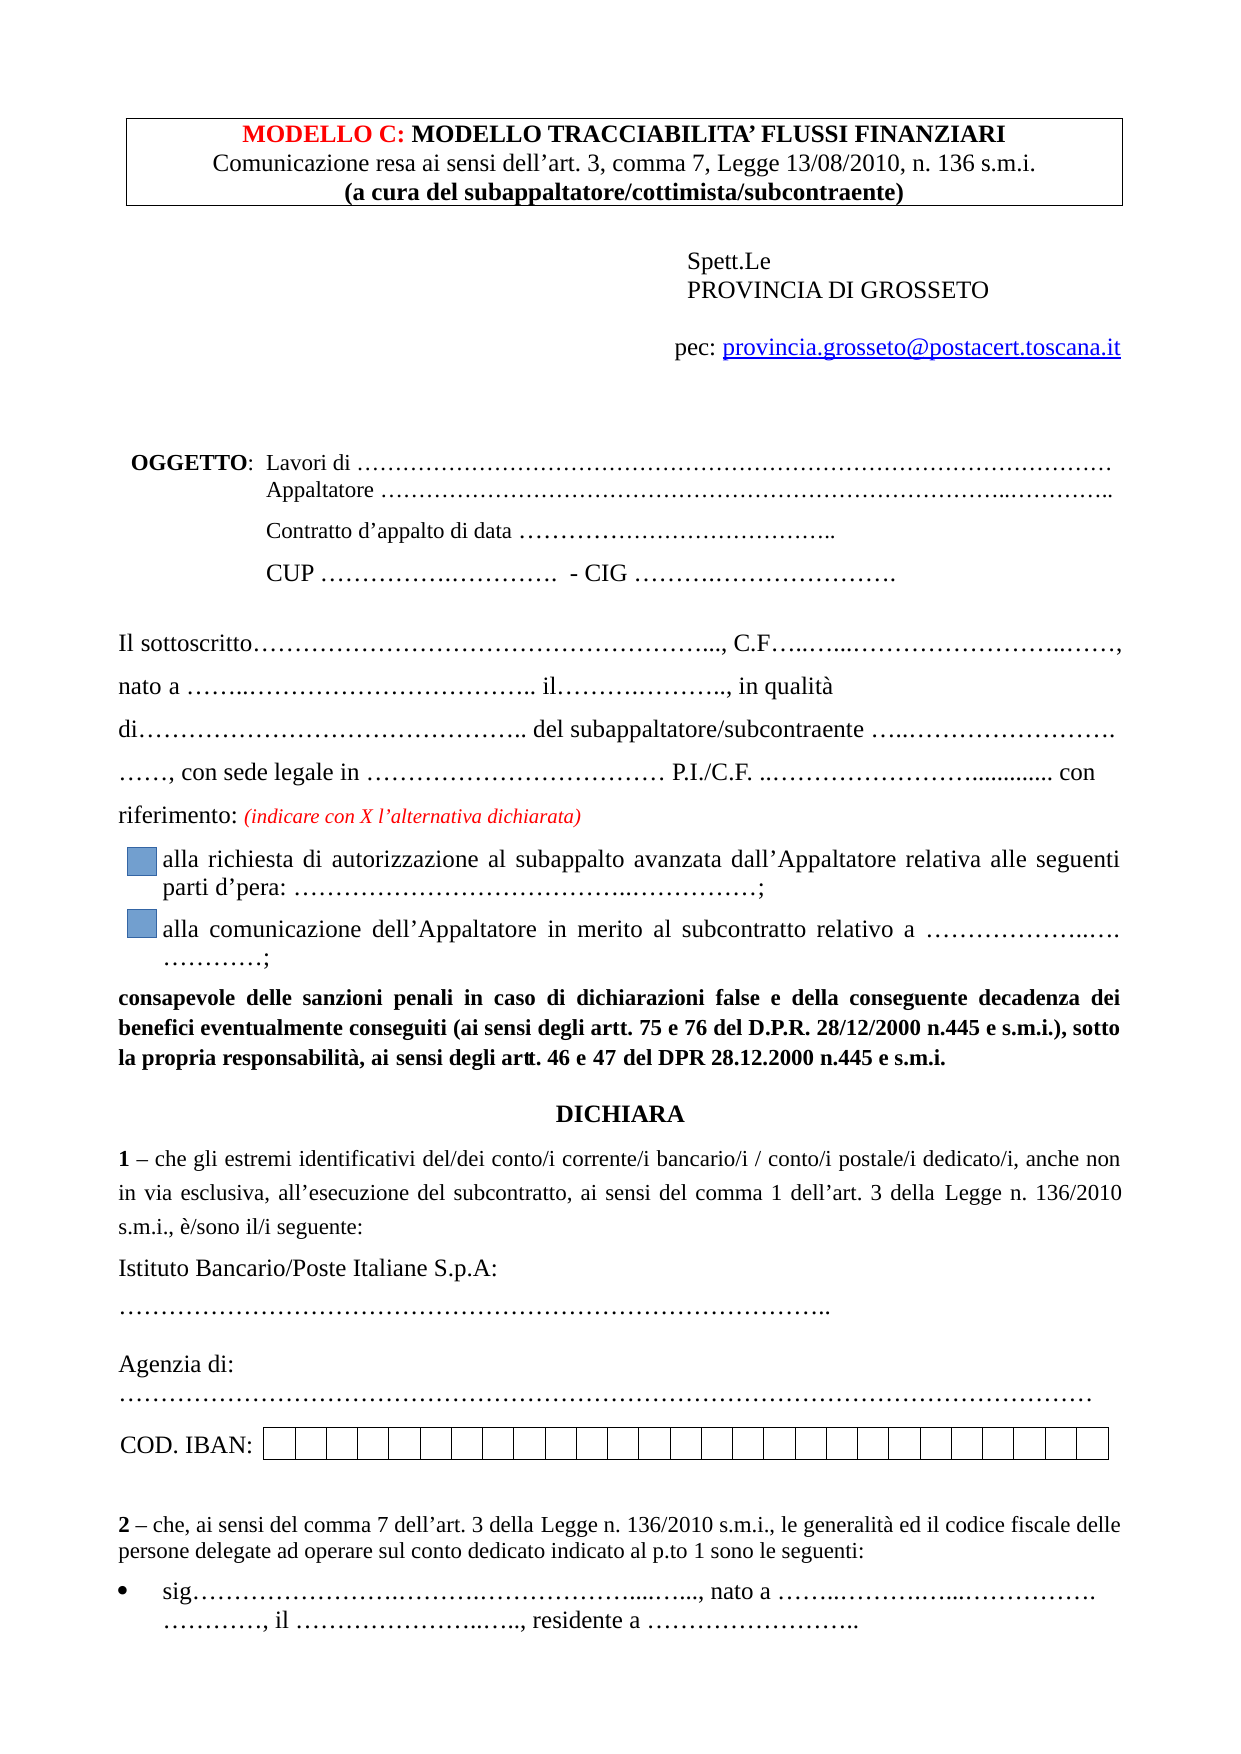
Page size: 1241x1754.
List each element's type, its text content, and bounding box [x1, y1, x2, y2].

table_header [514, 1428, 545, 1458]
list alla richiesta di autorizzazione al subappalto avanzata dall’Appaltatore relativa alle seguenti parti d’pera: …………………………………..……………; [118, 844, 1122, 901]
table_header [796, 1428, 826, 1458]
list alla comunicazione dell’Appaltatore in merito al subcontratto relativo a ………………..….…………; [118, 914, 1122, 971]
table_header [421, 1428, 451, 1458]
table_header [889, 1428, 920, 1458]
text Contratto d’appalto di data ………………………………….. [266, 515, 1122, 544]
subtitle DICHIARA [118, 1099, 1122, 1128]
text consapevole delle sanzioni penali in caso di dichiarazioni false e della conseguente decadenza dei benefici eventualmente conseguiti (ai sensi degli artt. 75 e 76 del D.P.R. 28/12/2000 n.445 e s.m.i.), sotto la propria responsabilità, ai sensi degli artt. 46 e 47 del DPR 28.12.2000 n.445 e s.m.i. [118, 984, 1122, 1070]
table_header [858, 1428, 888, 1458]
text PROVINCIA DI GROSSETO [118, 275, 1122, 303]
table_header MODELLO C: MODELLO TRACCIABILITA’ FLUSSI FINANZIARI Comunicazione resa ai sensi dell’art. 3, comma 7, Legge 13/08/2010, n. 136 s.m.i. (a cura del subappaltatore/cottimista/subcontraente) [127, 119, 1122, 205]
table_header [671, 1428, 701, 1458]
table_header [483, 1428, 513, 1458]
text Istituto Bancario/Poste Italiane S.p.A: ………………………………………………………………………….. [118, 1253, 1122, 1319]
table_header COD. IBAN: [118, 1427, 263, 1458]
table_header [827, 1428, 857, 1458]
text 1 – che gli estremi identificativi del/dei conto/i corrente/i bancario/i / conto/i postale/i dedicato/i, anche non in via esclusiva, all’esecuzione del subcontratto, ai sensi del comma 1 dell’art. 3 della Legge n. 136/2010 s.m.i., è/sono il/i seguente: [118, 1145, 1122, 1239]
text Il sottoscritto………………………………………………..., C.F…..…...……………………..……, nato a ……..…………………………….. il……….……….., in qualità di……………………………………….. del subappaltatore/subcontraente …..…………………….……, con sede legale in ……………………………… P.I./C.F. ..……………………............. con riferimento: (indicare con X l’alternativa dichiarata) [118, 628, 1128, 829]
table_header [1077, 1428, 1108, 1458]
text OGGETTO: Lavori di ……………………………………………………………………………………… [118, 447, 1122, 476]
table_header [983, 1428, 1013, 1458]
table_header [296, 1428, 326, 1458]
table_header [1046, 1428, 1076, 1458]
table_header [733, 1428, 763, 1458]
table_header [608, 1428, 638, 1458]
table_header [389, 1428, 420, 1458]
table_header [764, 1428, 795, 1458]
text Agenzia di: ……………………………………………………………………………………………………… [118, 1349, 1122, 1406]
text Spett.Le [118, 246, 1122, 275]
table_header [952, 1428, 982, 1458]
table_header [452, 1428, 482, 1458]
text Appaltatore ………………………………………………………………………..………….. [116, 476, 1122, 502]
table_header [1014, 1428, 1045, 1458]
table_header [546, 1428, 576, 1458]
text 2 – che, ai sensi del comma 7 dell’art. 3 della Legge n. 136/2010 s.m.i., le generalità ed il codice fiscale delle persone delegate ad operare sul conto dedicato indicato al p.to 1 sono le seguenti: [118, 1511, 1122, 1564]
table_header [577, 1428, 607, 1458]
table_header [639, 1428, 670, 1458]
table_header [702, 1428, 732, 1458]
table_header [327, 1428, 357, 1458]
text CUP …………….…………. - CIG ……….…………………. [266, 558, 1122, 587]
table_header [921, 1428, 951, 1458]
text pec: provincia.grosseto@postacert.toscana.it [118, 332, 1122, 361]
table_header [264, 1428, 295, 1458]
table_header [358, 1428, 388, 1458]
list sig…………………….……….………………....…..., nato a ……..……….…...…………….…………, il …………………..….., residente a ……………………..………………………………………………, C.F. …………..………..……………., operante in qualità di …………….……....………….. (specificare ruolo e poteri); [118, 1576, 1122, 1634]
